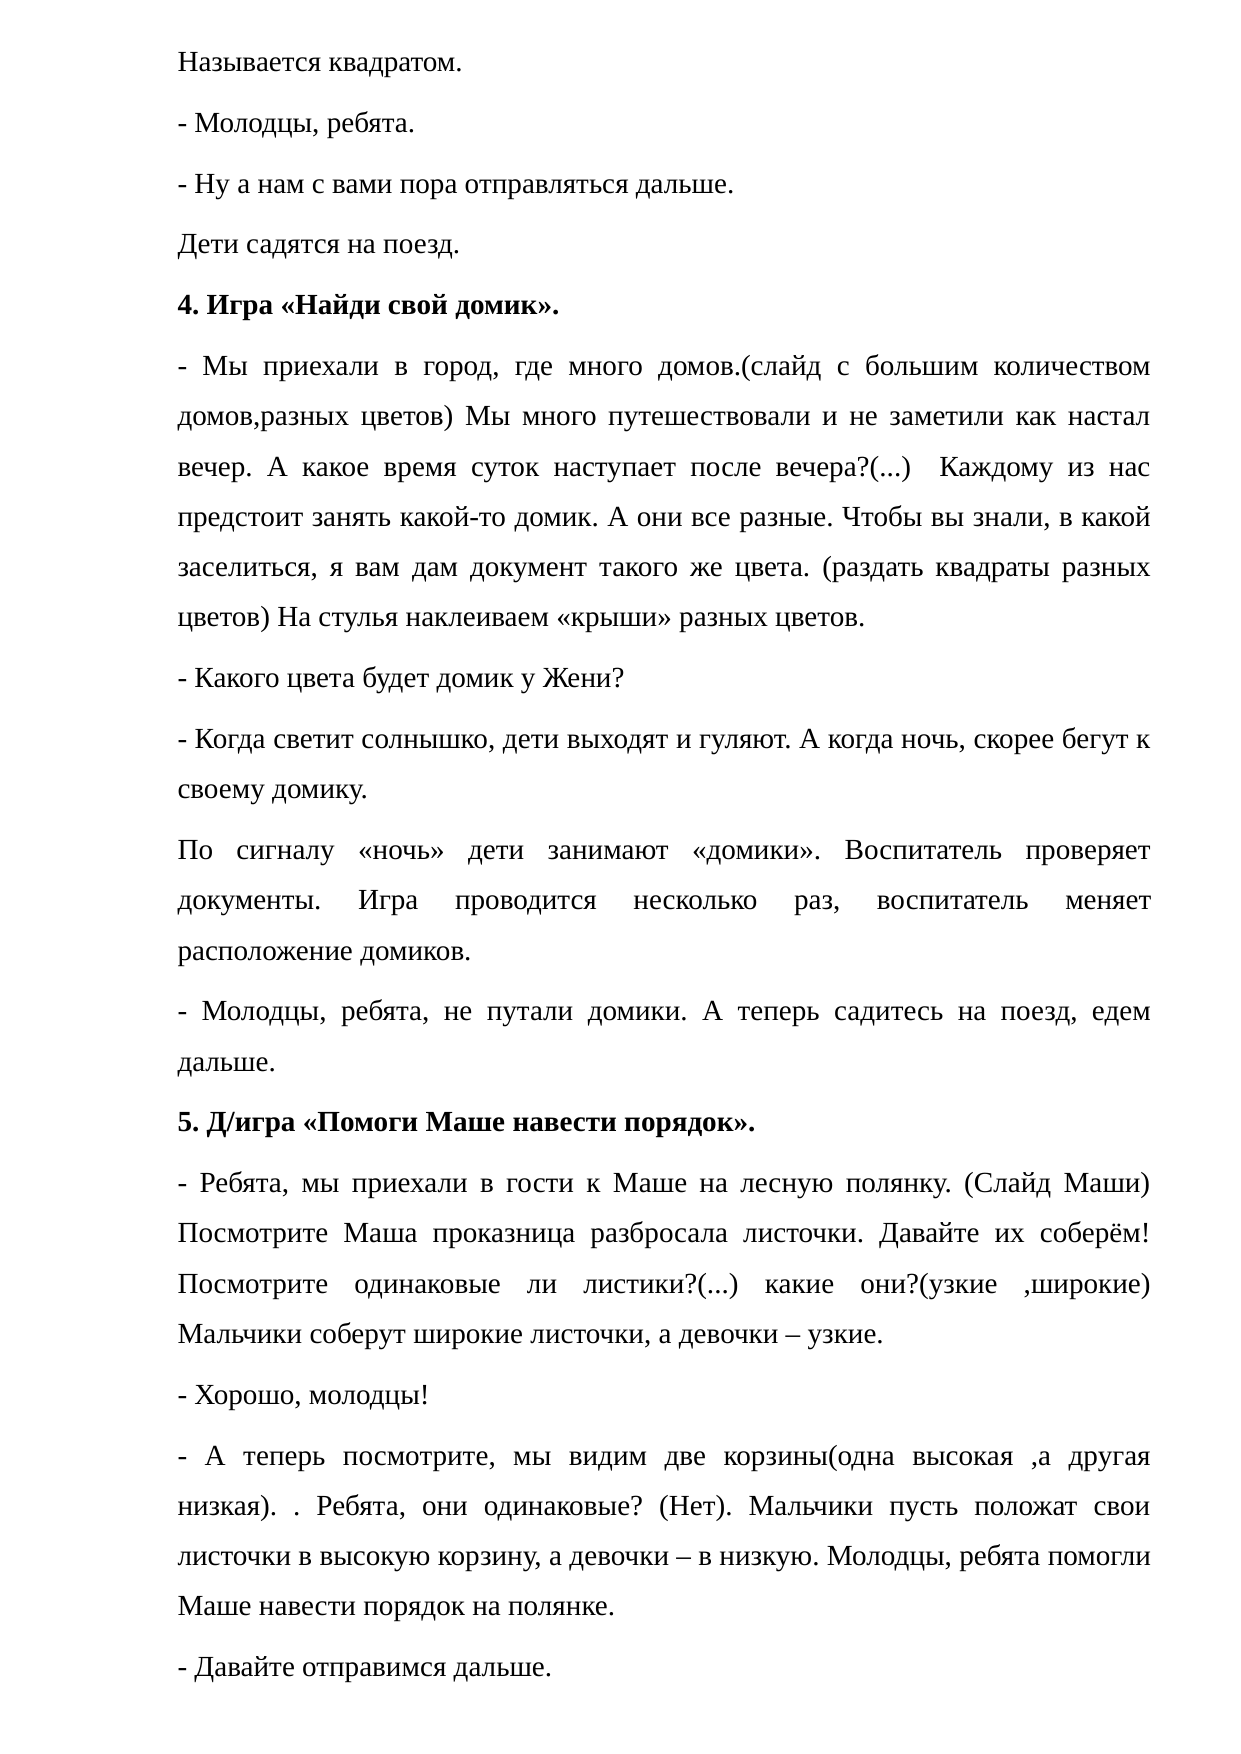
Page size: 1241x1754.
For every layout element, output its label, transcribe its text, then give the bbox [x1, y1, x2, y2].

text - Давайте отправимся дальше. [177, 1649, 1152, 1683]
text Дети садятся на поезд. [177, 227, 1152, 260]
text 5. Д/игра «Помоги Маше навести порядок». [177, 1104, 1152, 1138]
text - Какого цвета будет домик у Жени? [177, 660, 1152, 694]
text - Хорошо, молодцы! [177, 1377, 1152, 1410]
text - Ну а нам с вами пора отправляться дальше. [177, 166, 1152, 199]
text - Молодцы, ребята, не путали домики. А теперь садитесь на поезд, едем дальше. [177, 993, 1152, 1077]
text - Мы приехали в город, где много домов.(слайд с большим количеством домов,разных цветов) Мы много путешествовали и не заметили как настал вечер. А какое время суток наступает после вечера?(...) Каждому из нас предстоит занять какой-то домик. А они все разные. Чтобы вы знали, в какой заселиться, я вам дам документ такого же цвета. (раздать квадраты разных цветов) На стулья наклеиваем «крыши» разных цветов. [177, 348, 1152, 633]
text По сигналу «ночь» дети занимают «домики». Воспитатель проверяет документы. Игра проводится несколько раз, воспитатель меняет расположение домиков. [177, 832, 1152, 966]
text - А теперь посмотрите, мы видим две корзины(одна высокая ,а другая низкая). . Ребята, они одинаковые? (Нет). Мальчики пусть положат свои листочки в высокую корзину, а девочки – в низкую. Молодцы, ребята помогли Маше навести порядок на полянке. [177, 1438, 1152, 1622]
text - Молодцы, ребята. [177, 105, 1152, 139]
text 4. Игра «Найди свой домик». [177, 287, 1152, 321]
text - Когда светит солнышко, дети выходят и гуляют. А когда ночь, скорее бегут к своему домику. [177, 721, 1152, 805]
text Называется квадратом. [177, 44, 1152, 78]
text - Ребята, мы приехали в гости к Маше на лесную полянку. (Слайд Маши) Посмотрите Маша проказница разбросала листочки. Давайте их соберём! Посмотрите одинаковые ли листики?(...) какие они?(узкие ,широкие) Мальчики соберут широкие листочки, а девочки – узкие. [177, 1165, 1152, 1350]
